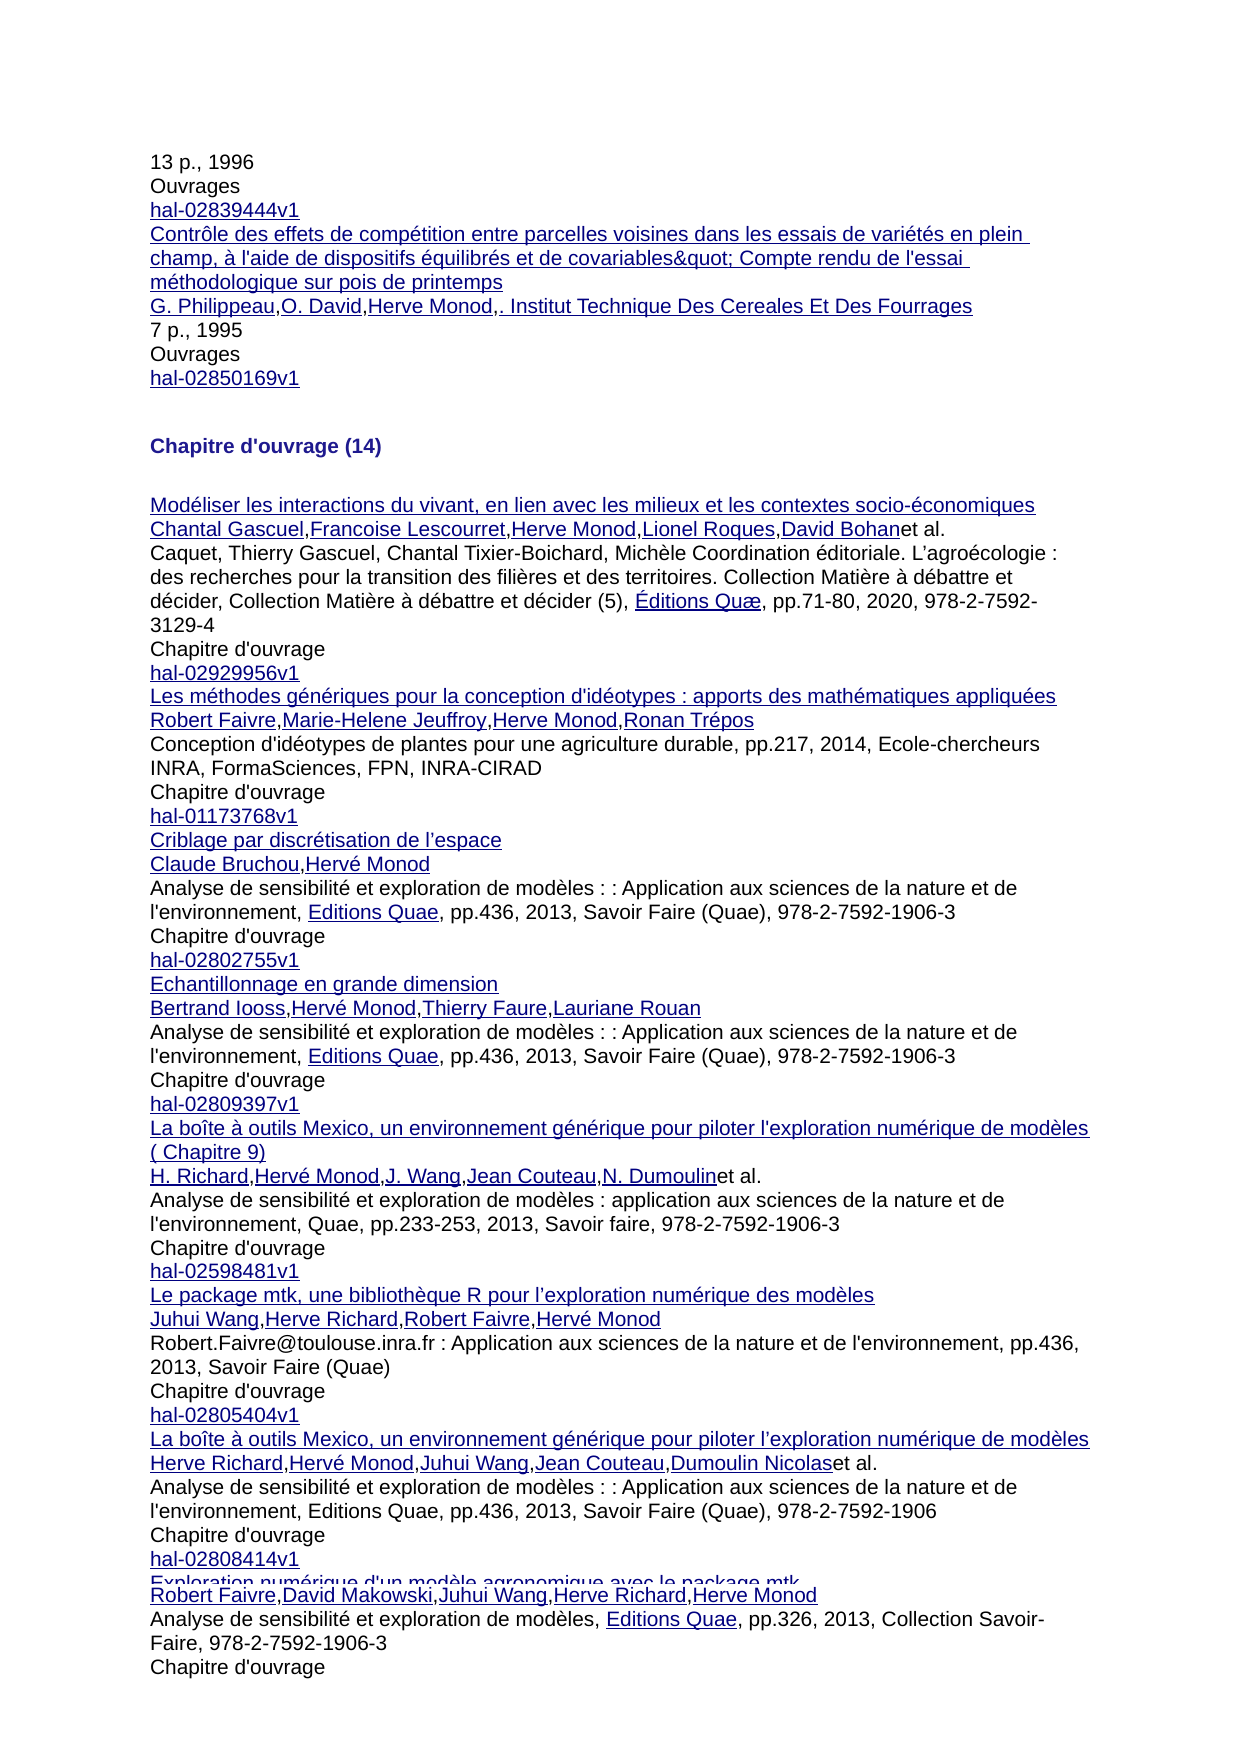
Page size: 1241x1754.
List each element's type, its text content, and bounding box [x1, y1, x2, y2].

table_cell ( Chapitre 9) H. Richard,Hervé Monod,J. Wang,Jean Couteau,N. Dumoulinet al. Analyse de sensibilité et exploration de modèles : application aux sciences de la nature et de l'environnement, Quae, pp.233-253, 2013, Savoir faire, 978-2-7592-1906-3 Chapitre d'ouvrage hal-02598481v1 [150, 1138, 1090, 1283]
subtitle Chapitre d'ouvrage (14) [150, 434, 1090, 458]
table_cell La boîte à outils Mexico, un environnement générique pour piloter l'exploration numérique de modèles [150, 1116, 1090, 1137]
table_header Modéliser les interactions du vivant, en lien avec les milieux et les contextes socio-économiques Chantal Gascuel,Francoise Lescourret,Herve Monod,Lionel Roques,David Bohanet al. Caquet, Thierry Gascuel, Chantal Tixier-Boichard, Michèle Coordination éditoriale. L’agroécologie : des recherches pour la transition des filières et des territoires. Collection Matière à débattre et décider, Collection Matière à débattre et décider (5), Éditions Quæ, pp.71-80, 2020, 978-2-7592-3129-4 Chapitre d'ouvrage hal-02929956v1 [150, 493, 1090, 684]
table_cell Exploration numérique d'un modèle agronomique avec le package mtk Robert Faivre,David Makowski,Juhui Wang,Herve Richard,Herve Monod Analyse de sensibilité et exploration de modèles, Editions Quae, pp.326, 2013, Collection Savoir-Faire, 978-2-7592-1906-3 Chapitre d'ouvrage [150, 1571, 1090, 1679]
table_cell Le package mtk, une bibliothèque R pour l’exploration numérique des modèles Juhui Wang,Herve Richard,Robert Faivre,Hervé Monod Robert.Faivre@toulouse.inra.fr : Application aux sciences de la nature et de l'environnement, pp.436, 2013, Savoir Faire (Quae) Chapitre d'ouvrage hal-02805404v1 [150, 1283, 1090, 1427]
table_cell Herve Richard,Hervé Monod,Juhui Wang,Jean Couteau,Dumoulin Nicolaset al. Analyse de sensibilité et exploration de modèles : : Application aux sciences de la nature et de l'environnement, Editions Quae, pp.436, 2013, Savoir Faire (Quae), 978-2-7592-1906 Chapitre d'ouvrage hal-02808414v1 [150, 1449, 1090, 1571]
table_cell 13 p., 1996 Ouvrages hal-02839444v1 [150, 150, 1090, 222]
table_cell La boîte à outils Mexico, un environnement générique pour piloter l’exploration numérique de modèles [150, 1427, 1090, 1448]
table_cell Criblage par discrétisation de l’espace Claude Bruchou,Hervé Monod Analyse de sensibilité et exploration de modèles : : Application aux sciences de la nature et de l'environnement, Editions Quae, pp.436, 2013, Savoir Faire (Quae), 978-2-7592-1906-3 Chapitre d'ouvrage hal-02802755v1 [150, 828, 1090, 972]
table_cell Echantillonnage en grande dimension Bertrand Iooss,Hervé Monod,Thierry Faure,Lauriane Rouan Analyse de sensibilité et exploration de modèles : : Application aux sciences de la nature et de l'environnement, Editions Quae, pp.436, 2013, Savoir Faire (Quae), 978-2-7592-1906-3 Chapitre d'ouvrage hal-02809397v1 [150, 972, 1090, 1116]
table_cell Contrôle des effets de compétition entre parcelles voisines dans les essais de variétés en plein champ, à l'aide de dispositifs équilibrés et de covariables&quot; Compte rendu de l'essai méthodologique sur pois de printemps G. Philippeau,O. David,Herve Monod,. Institut Technique Des Cereales Et Des Fourrages 7 p., 1995 Ouvrages hal-02850169v1 [150, 222, 1090, 389]
table_cell Les méthodes génériques pour la conception d'idéotypes : apports des mathématiques appliquées Robert Faivre,Marie-Helene Jeuffroy,Herve Monod,Ronan Trépos Conception d'idéotypes de plantes pour une agriculture durable, pp.217, 2014, Ecole-chercheurs INRA, FormaSciences, FPN, INRA-CIRAD Chapitre d'ouvrage hal-01173768v1 [150, 684, 1090, 828]
